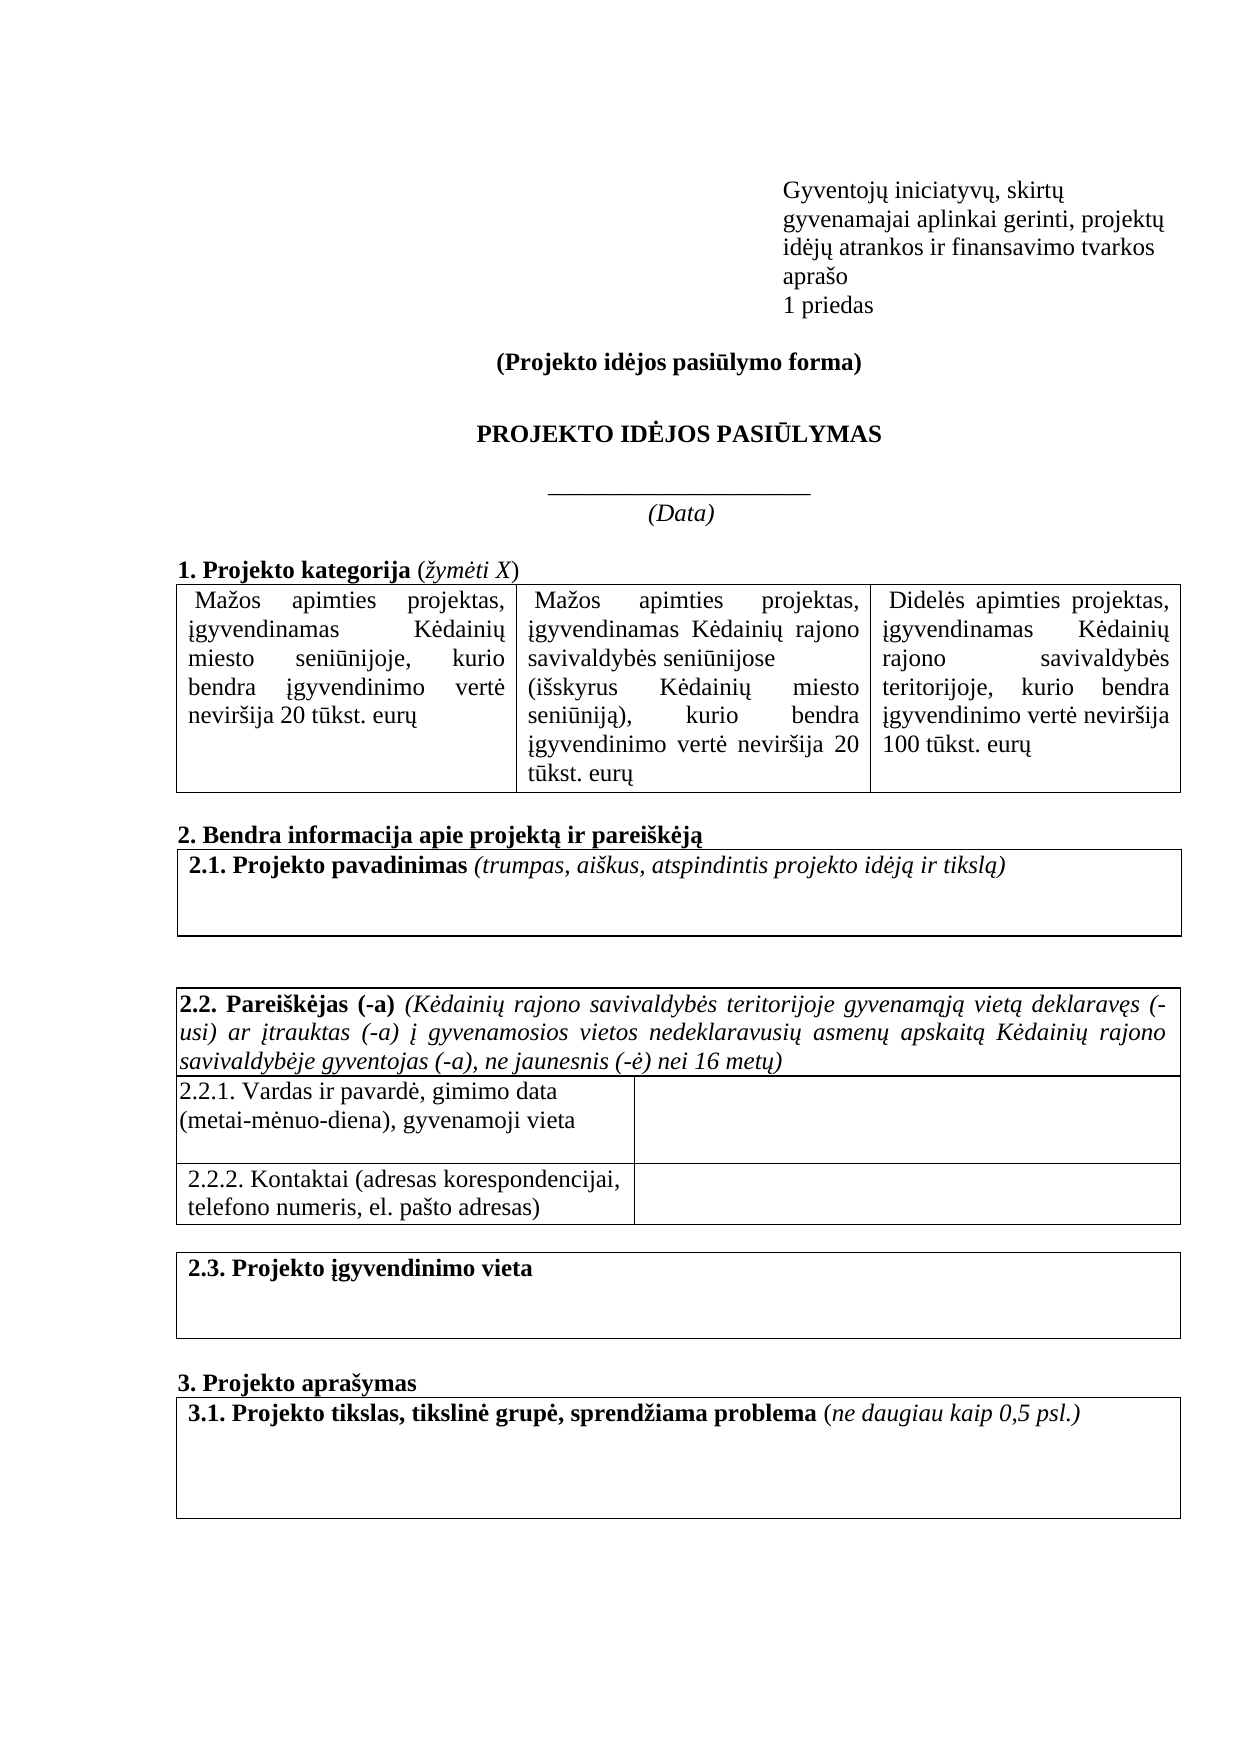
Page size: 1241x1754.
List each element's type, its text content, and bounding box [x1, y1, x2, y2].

text (Projekto idėjos pasiūlymo forma) [177, 347, 1181, 376]
table_header 2.3. Projekto įgyvendinimo vieta [177, 1253, 1180, 1338]
table_cell [635, 1164, 1180, 1224]
text _____________________ [177, 469, 1181, 498]
table_cell [635, 1077, 1180, 1163]
table_cell 2.2.2. Kontaktai (adresas korespondencijai, telefono numeris, el. pašto adresas) [177, 1164, 634, 1224]
text aprašo [783, 261, 1181, 290]
table_header Mažos apimties projektas, įgyvendinamas Kėdainių miesto seniūnijoje, kurio bendra įgyvendinimo vertė neviršija 20 tūkst. eurų [177, 585, 516, 792]
table_cell 2.2.1. Vardas ir pavardė, gimimo data (metai-mėnuo-diena), gyvenamoji vieta [177, 1077, 634, 1163]
text idėjų atrankos ir finansavimo tvarkos [783, 232, 1181, 261]
table_header 3.1. Projekto tikslas, tikslinė grupė, sprendžiama problema (ne daugiau kaip 0,5 psl.) [177, 1398, 1180, 1518]
table_header 2.1. Projekto pavadinimas (trumpas, aiškus, atspindintis projekto idėją ir tikslą) [178, 850, 1181, 935]
text (Data) [177, 498, 1181, 527]
text PROJEKTO IDĖJOS PASIŪLYMAS [177, 423, 1181, 448]
text 3. Projekto aprašymas [177, 1368, 1181, 1397]
table_header 2.2. Pareiškėjas (-a) (Kėdainių rajono savivaldybės teritorijoje gyvenamąją vietą deklaravęs (-usi) ar įtrauktas (-a) į gyvenamosios vietos nedeklaravusių asmenų apskaitą Kėdainių rajono savivaldybėje gyventojas (-a), ne jaunesnis (-ė) nei 16 metų) [177, 989, 1180, 1075]
text 1. Projekto kategorija (žymėti X) [177, 556, 1181, 584]
text Gyventojų iniciatyvų, skirtų [783, 175, 1181, 204]
subtitle 2. Bendra informacija apie projektą ir pareiškėją [177, 820, 1181, 848]
table_header Mažos apimties projektas, įgyvendinamas Kėdainių rajono savivaldybės seniūnijose (išskyrus Kėdainių miesto seniūniją), kurio bendra įgyvendinimo vertė neviršija 20 tūkst. eurų [517, 585, 870, 792]
text gyvenamajai aplinkai gerinti, projektų [783, 204, 1181, 232]
table_header Didelės apimties projektas, įgyvendinamas Kėdainių rajono savivaldybės teritorijoje, kurio bendra įgyvendinimo vertė neviršija 100 tūkst. eurų [871, 585, 1180, 792]
text 1 priedas [783, 290, 1181, 319]
